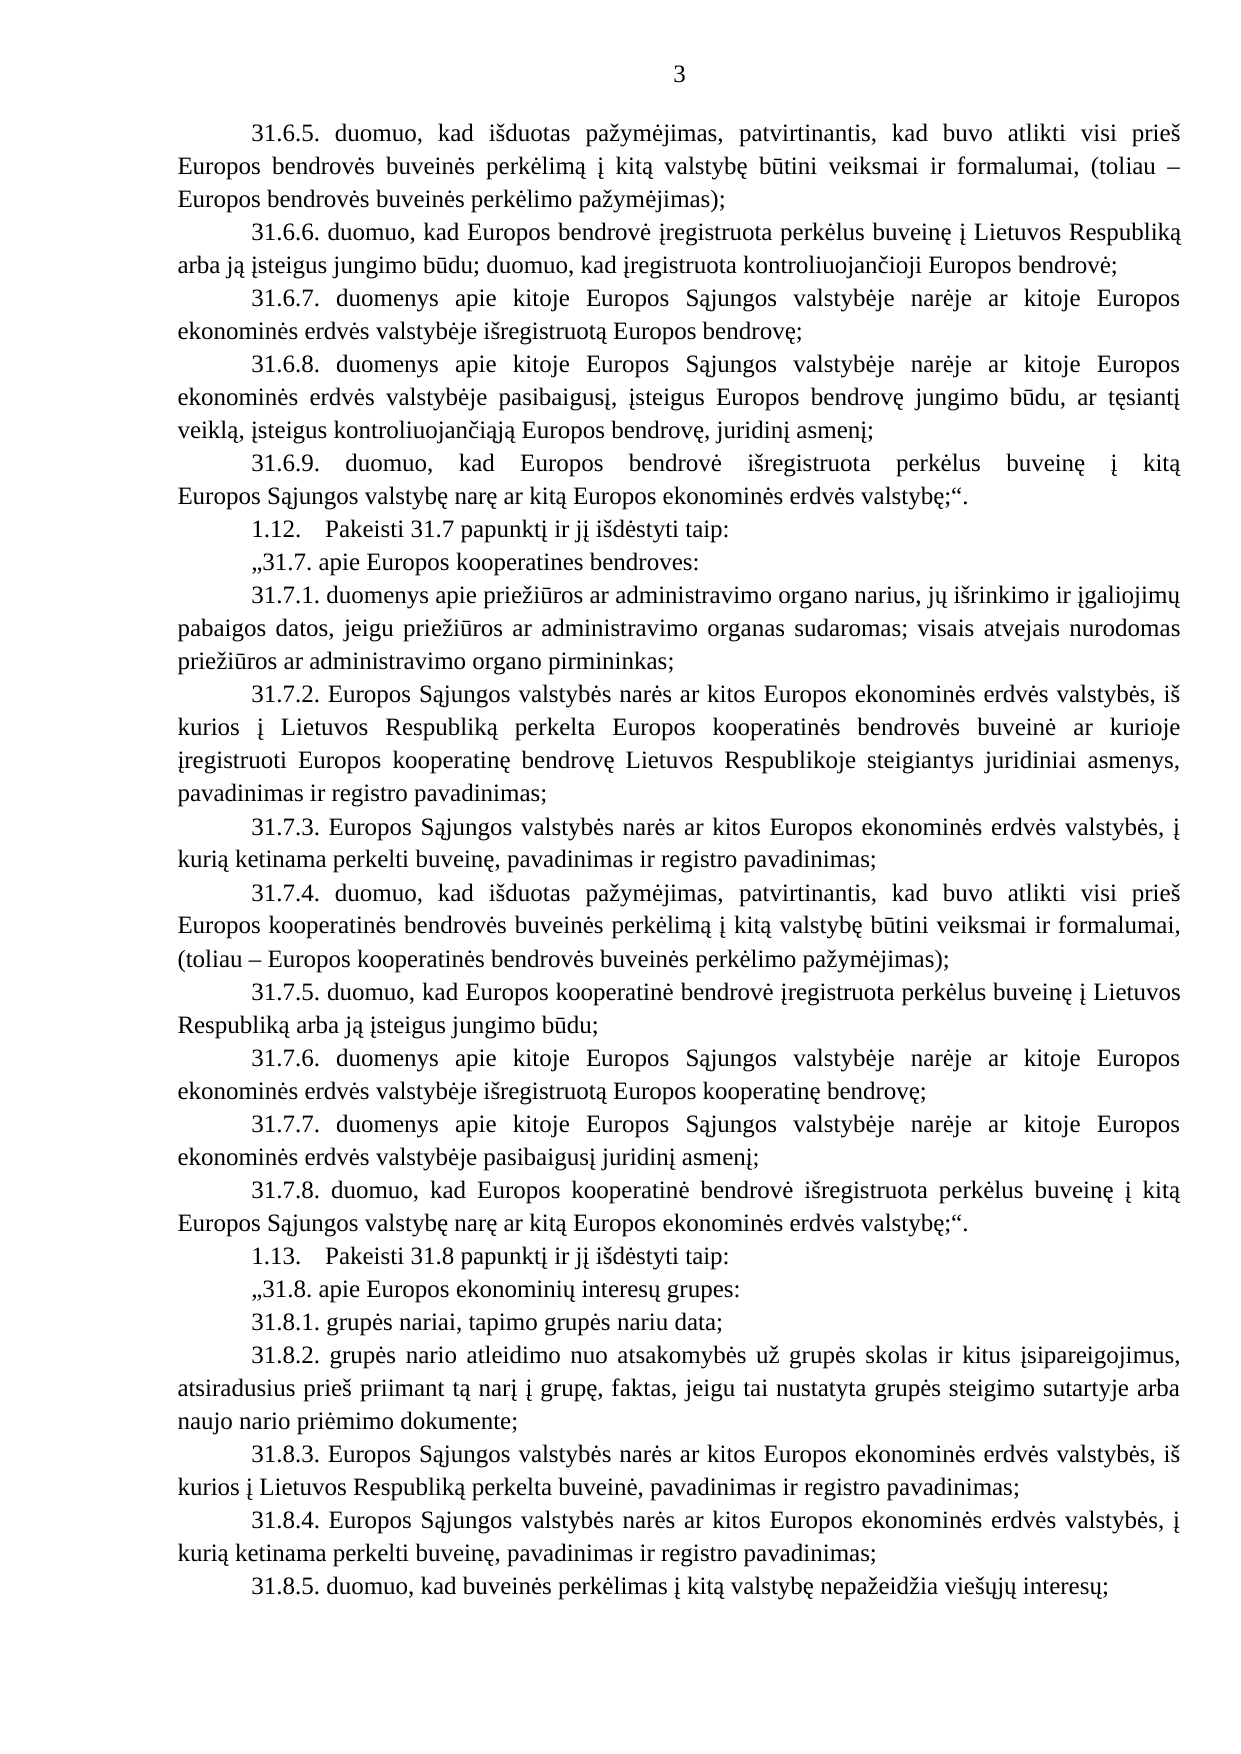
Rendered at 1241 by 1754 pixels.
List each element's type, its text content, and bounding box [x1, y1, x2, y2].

text 31.7.2. Europos Sąjungos valstybės narės ar kitos Europos ekonominės erdvės valstybės, iš kurios į Lietuvos Respubliką perkelta Europos kooperatinės bendrovės buveinė ar kurioje įregistruoti Europos kooperatinę bendrovę Lietuvos Respublikoje steigiantys juridiniai asmenys, pavadinimas ir registro pavadinimas; [177, 679, 1181, 807]
text 31.6.9. duomuo, kad Europos bendrovė išregistruota perkėlus buveinę į kitą Europos Sąjungos valstybę narę ar kitą Europos ekonominės erdvės valstybę;“. [177, 448, 1181, 510]
text 31.8.3. Europos Sąjungos valstybės narės ar kitos Europos ekonominės erdvės valstybės, iš kurios į Lietuvos Respubliką perkelta buveinė, pavadinimas ir registro pavadinimas; [177, 1439, 1181, 1501]
text 31.8.1. grupės nariai, tapimo grupės nariu data; [177, 1307, 1181, 1336]
text 31.7.6. duomenys apie kitoje Europos Sąjungos valstybėje narėje ar kitoje Europos ekonominės erdvės valstybėje išregistruotą Europos kooperatinę bendrovę; [177, 1043, 1181, 1104]
text 1.12. Pakeisti 31.7 papunktį ir jį išdėstyti taip: [177, 514, 1181, 543]
text 31.8.4. Europos Sąjungos valstybės narės ar kitos Europos ekonominės erdvės valstybės, į kurią ketinama perkelti buveinę, pavadinimas ir registro pavadinimas; [177, 1505, 1181, 1567]
text 31.6.8. duomenys apie kitoje Europos Sąjungos valstybėje narėje ar kitoje Europos ekonominės erdvės valstybėje pasibaigusį, įsteigus Europos bendrovę jungimo būdu, ar tęsiantį veiklą, įsteigus kontroliuojančiąją Europos bendrovę, juridinį asmenį; [177, 349, 1181, 444]
text „31.7. apie Europos kooperatines bendroves: [177, 547, 1181, 576]
text 31.7.5. duomuo, kad Europos kooperatinė bendrovė įregistruota perkėlus buveinę į Lietuvos Respubliką arba ją įsteigus jungimo būdu; [177, 977, 1181, 1038]
text 31.7.7. duomenys apie kitoje Europos Sąjungos valstybėje narėje ar kitoje Europos ekonominės erdvės valstybėje pasibaigusį juridinį asmenį; [177, 1109, 1181, 1171]
text 31.7.1. duomenys apie priežiūros ar administravimo organo narius, jų išrinkimo ir įgaliojimų pabaigos datos, jeigu priežiūros ar administravimo organas sudaromas; visais atvejais nurodomas priežiūros ar administravimo organo pirmininkas; [177, 580, 1181, 675]
text 31.7.8. duomuo, kad Europos kooperatinė bendrovė išregistruota perkėlus buveinę į kitą Europos Sąjungos valstybę narę ar kitą Europos ekonominės erdvės valstybę;“. [177, 1175, 1181, 1237]
text 1.13. Pakeisti 31.8 papunktį ir jį išdėstyti taip: [177, 1241, 1181, 1269]
text 31.8.2. grupės nario atleidimo nuo atsakomybės už grupės skolas ir kitus įsipareigojimus, atsiradusius prieš priimant tą narį į grupę, faktas, jeigu tai nustatyta grupės steigimo sutartyje arba naujo nario priėmimo dokumente; [177, 1340, 1181, 1435]
text 31.6.6. duomuo, kad Europos bendrovė įregistruota perkėlus buveinę į Lietuvos Respubliką arba ją įsteigus jungimo būdu; duomuo, kad įregistruota kontroliuojančioji Europos bendrovė; [177, 217, 1181, 279]
text 31.8.5. duomuo, kad buveinės perkėlimas į kitą valstybę nepažeidžia viešųjų interesų; [177, 1571, 1181, 1600]
text 31.6.5. duomuo, kad išduotas pažymėjimas, patvirtinantis, kad buvo atlikti visi prieš Europos bendrovės buveinės perkėlimą į kitą valstybę būtini veiksmai ir formalumai, (toliau – Europos bendrovės buveinės perkėlimo pažymėjimas); [177, 118, 1181, 213]
text 31.7.4. duomuo, kad išduotas pažymėjimas, patvirtinantis, kad buvo atlikti visi prieš Europos kooperatinės bendrovės buveinės perkėlimą į kitą valstybę būtini veiksmai ir formalumai, (toliau – Europos kooperatinės bendrovės buveinės perkėlimo pažymėjimas); [177, 878, 1181, 972]
text 31.6.7. duomenys apie kitoje Europos Sąjungos valstybėje narėje ar kitoje Europos ekonominės erdvės valstybėje išregistruotą Europos bendrovę; [177, 283, 1181, 345]
text „31.8. apie Europos ekonominių interesų grupes: [177, 1274, 1181, 1303]
text 31.7.3. Europos Sąjungos valstybės narės ar kitos Europos ekonominės erdvės valstybės, į kurią ketinama perkelti buveinę, pavadinimas ir registro pavadinimas; [177, 812, 1181, 873]
